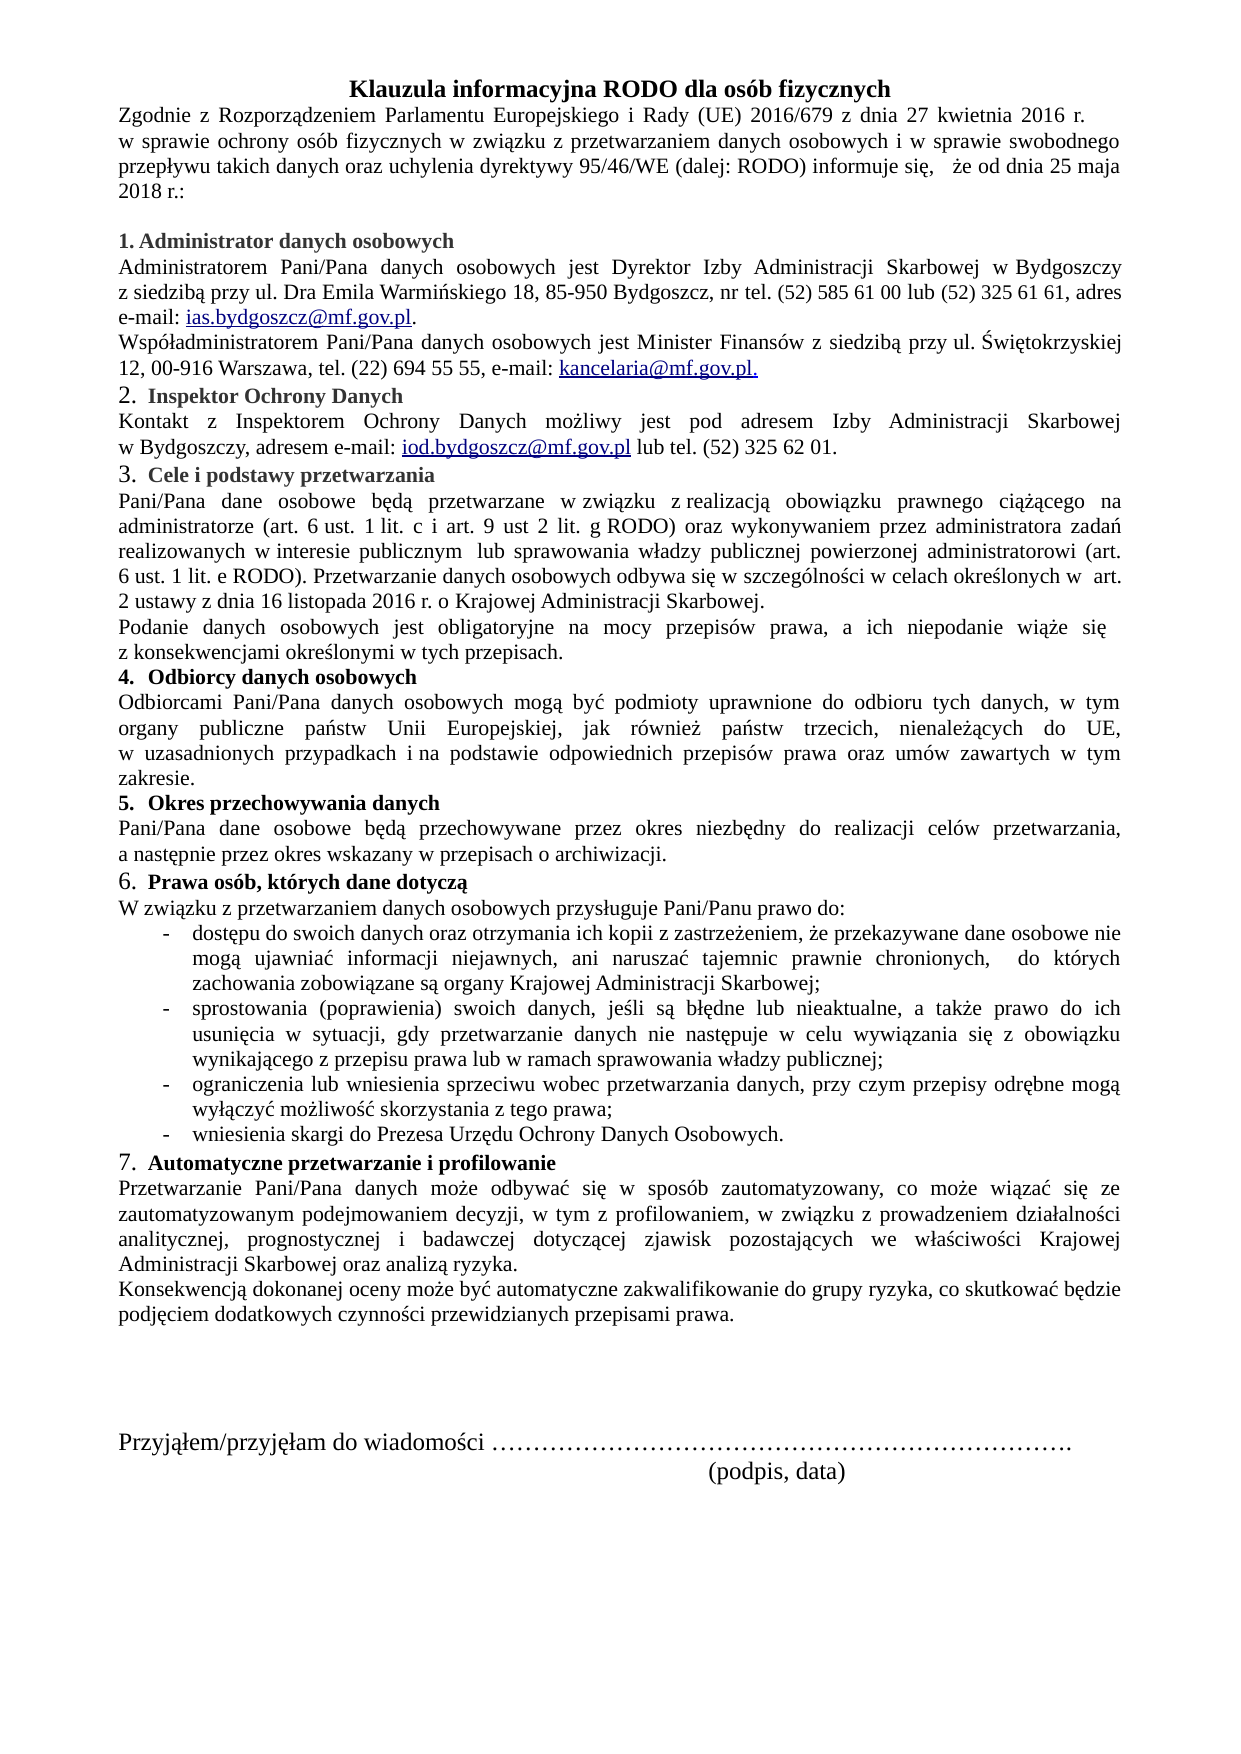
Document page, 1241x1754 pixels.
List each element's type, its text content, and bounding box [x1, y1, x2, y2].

list Okres przechowywania danych [118, 790, 1122, 815]
text 1. Administrator danych osobowych [118, 228, 1122, 254]
text (podpis, data) [634, 1456, 1122, 1485]
text Administratorem Pani/Pana danych osobowych jest Dyrektor Izby Administracji Skarbowej w Bydgoszczy z siedzibą przy ul. Dra Emila Warmińskiego 18, 85-950 Bydgoszcz, nr tel. (52) 585 61 00 lub (52) 325 61 61, adres e-mail: ias.bydgoszcz@mf.gov.pl. [118, 254, 1122, 329]
text W związku z przetwarzaniem danych osobowych przysługuje Pani/Panu prawo do: [118, 894, 1122, 920]
list Odbiorcy danych osobowych [118, 664, 1122, 689]
list Automatyczne przetwarzanie i profilowanie [118, 1147, 1122, 1175]
text Pani/Pana dane osobowe będą przechowywane przez okres niezbędny do realizacji celów przetwarzania, a następnie przez okres wskazany w przepisach o archiwizacji. [118, 815, 1122, 866]
list dostępu do swoich danych oraz otrzymania ich kopii z zastrzeżeniem, że przekazywane dane osobowe nie mogą ujawniać informacji niejawnych, ani naruszać tajemnic prawnie chronionych, do których zachowania zobowiązane są organy Krajowej Administracji Skarbowej; [162, 920, 1122, 995]
text Klauzula informacyjna RODO dla osób fizycznych [118, 74, 1122, 102]
list Cele i podstawy przetwarzania [118, 459, 1122, 488]
text Podanie danych osobowych jest obligatoryjne na mocy przepisów prawa, a ich niepodanie wiąże się z konsekwencjami określonymi w tych przepisach. [118, 614, 1122, 664]
text Zgodnie z Rozporządzeniem Parlamentu Europejskiego i Rady (UE) 2016/679 z dnia 27 kwietnia 2016 r. w sprawie ochrony osób fizycznych w związku z przetwarzaniem danych osobowych i w sprawie swobodnego przepływu takich danych oraz uchylenia dyrektywy 95/46/WE (dalej: RODO) informuje się, że od dnia 25 maja 2018 r.: [118, 102, 1122, 203]
text Współadministratorem Pani/Pana danych osobowych jest Minister Finansów z siedzibą przy ul. Świętokrzyskiej 12, 00-916 Warszawa, tel. (22) 694 55 55, e-mail: kancelaria@mf.gov.pl. [118, 329, 1122, 380]
list Odbiorcami Pani/Pana danych osobowych mogą być podmioty uprawnione do odbioru tych danych, w tym organy publiczne państw Unii Europejskiej, jak również państw trzecich, nienależących do UE, w uzasadnionych przypadkach i na podstawie odpowiednich przepisów prawa oraz umów zawartych w tym zakresie. [118, 689, 1122, 790]
list wniesienia skargi do Prezesa Urzędu Ochrony Danych Osobowych. [162, 1121, 1122, 1147]
list ograniczenia lub wniesienia sprzeciwu wobec przetwarzania danych, przy czym przepisy odrębne mogą wyłączyć możliwość skorzystania z tego prawa; [162, 1071, 1122, 1121]
text Kontakt z Inspektorem Ochrony Danych możliwy jest pod adresem Izby Administracji Skarbowej w Bydgoszczy, adresem e-mail: iod.bydgoszcz@mf.gov.pl lub tel. (52) 325 62 01. [118, 408, 1122, 459]
text Konsekwencją dokonanej oceny może być automatyczne zakwalifikowanie do grupy ryzyka, co skutkować będzie podjęciem dodatkowych czynności przewidzianych przepisami prawa. [118, 1276, 1122, 1327]
text Pani/Pana dane osobowe będą przetwarzane w związku z realizacją obowiązku prawnego ciążącego na administratorze (art. 6 ust. 1 lit. c i art. 9 ust 2 lit. g RODO) oraz wykonywaniem przez administratora zadań realizowanych w interesie publicznym lub sprawowania władzy publicznej powierzonej administratorowi (art. 6 ust. 1 lit. e RODO). Przetwarzanie danych osobowych odbywa się w szczególności w celach określonych w art. 2 ustawy z dnia 16 listopada 2016 r. o Krajowej Administracji Skarbowej. [118, 488, 1122, 614]
list Inspektor Ochrony Danych [118, 380, 1122, 408]
text Przetwarzanie Pani/Pana danych może odbywać się w sposób zautomatyzowany, co może wiązać się ze zautomatyzowanym podejmowaniem decyzji, w tym z profilowaniem, w związku z prowadzeniem działalności analitycznej, prognostycznej i badawczej dotyczącej zjawisk pozostających we właściwości Krajowej Administracji Skarbowej oraz analizą ryzyka. [118, 1175, 1122, 1276]
list sprostowania (poprawienia) swoich danych, jeśli są błędne lub nieaktualne, a także prawo do ich usunięcia w sytuacji, gdy przetwarzanie danych nie następuje w celu wywiązania się z obowiązku wynikającego z przepisu prawa lub w ramach sprawowania władzy publicznej; [162, 995, 1122, 1071]
text Przyjąłem/przyjęłam do wiadomości ……………………………………………………………. [118, 1427, 1122, 1456]
list Prawa osób, których dane dotyczą [118, 866, 1122, 894]
